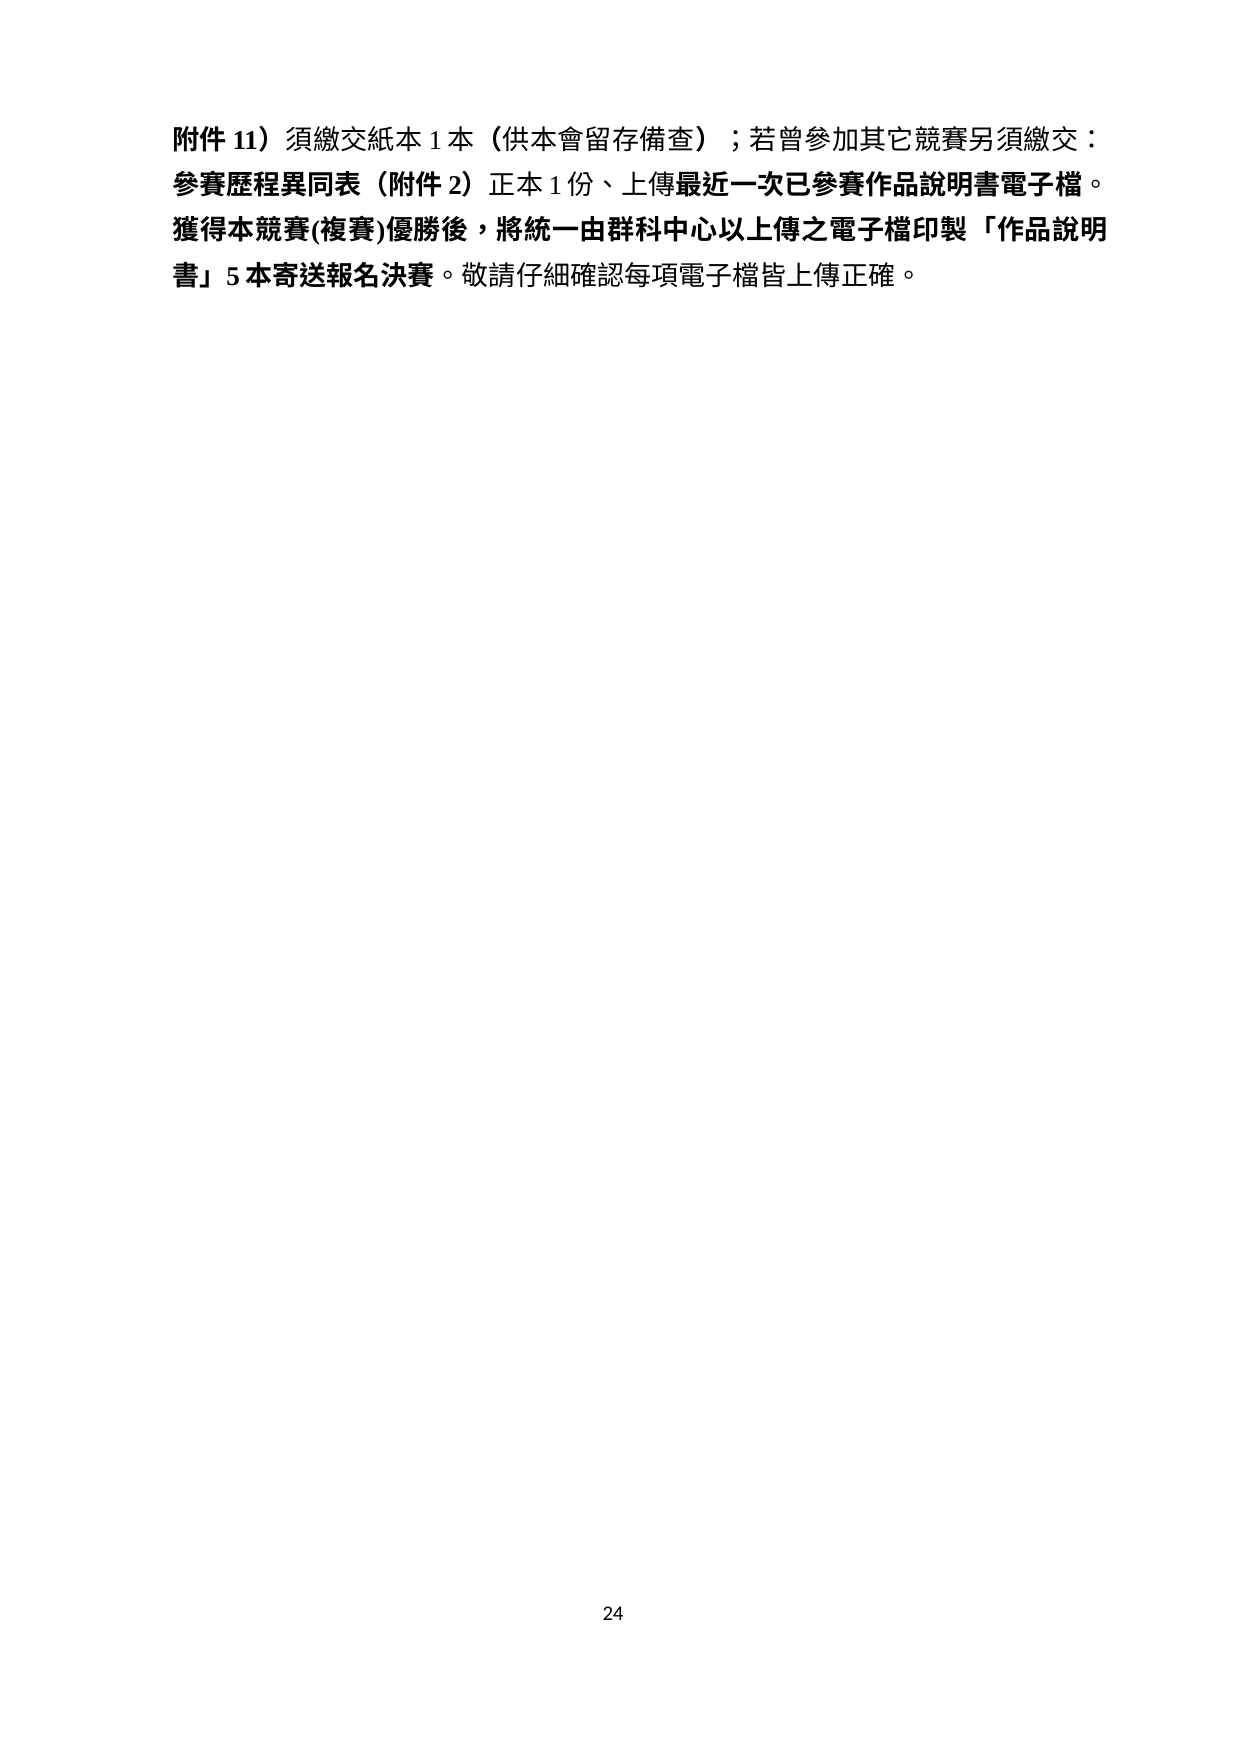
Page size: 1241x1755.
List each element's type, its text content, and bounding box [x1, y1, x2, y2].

text 獲得本競賽(複賽)優勝後，將統一由群科中心以上傳之電子檔印製「作品說明書」5本寄送報名決賽。敬請仔細確認每項電子檔皆上傳正確。 [172, 208, 1107, 293]
text 附件11）須繳交紙本1本（供本會留存備查）；若曾參加其它競賽另須繳交：參賽歷程異同表（附件2）正本1份、上傳最近一次已參賽作品說明書電子檔。 [113, 118, 1107, 202]
